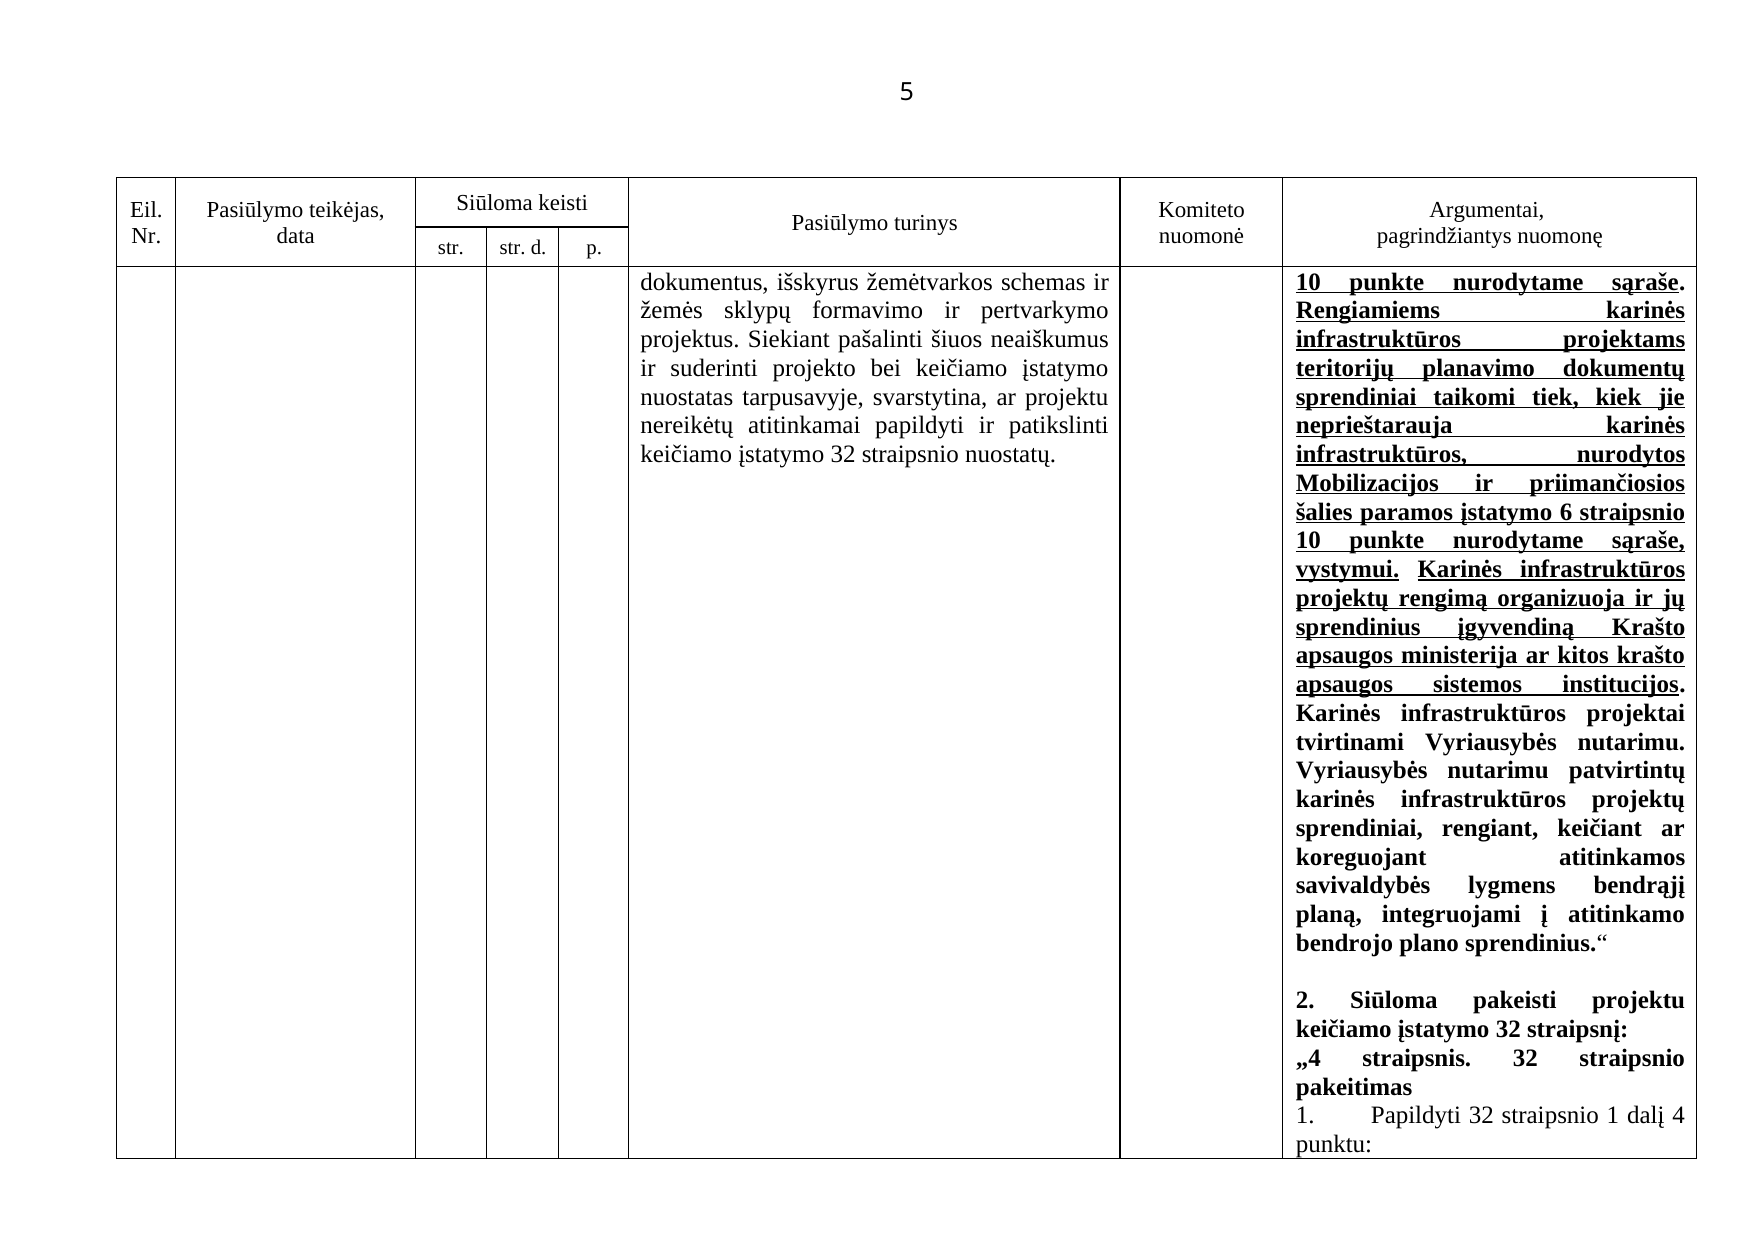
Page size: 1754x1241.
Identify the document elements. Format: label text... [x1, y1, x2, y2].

table_header Siūloma keisti [416, 178, 628, 226]
table_cell [416, 267, 486, 1158]
table_header Pasiūlymo teikėjas, data [176, 178, 415, 266]
table_cell [487, 267, 558, 1158]
table_header Eil. Nr. [117, 178, 175, 266]
table_cell dokumentus, išskyrus žemėtvarkos schemas ir žemės sklypų formavimo ir pertvarkymo projektus. Siekiant pašalinti šiuos neaiškumus ir suderinti projekto bei keičiamo įstatymo nuostatas tarpusavyje, svarstytina, ar projektu nereikėtų atitinkamai papildyti ir patikslinti keičiamo įstatymo 32 straipsnio nuostatų. [629, 267, 1119, 1158]
table_header Pasiūlymo turinys [629, 178, 1119, 266]
table_cell str. d. [487, 228, 558, 266]
table_cell [176, 267, 415, 1158]
table_cell str. [416, 228, 486, 266]
table_cell [117, 267, 175, 1158]
table_cell [559, 267, 628, 1158]
table_header Argumentai, pagrindžiantys nuomonę [1283, 178, 1696, 266]
table_cell [1121, 267, 1282, 1158]
table_cell 10 punkte nurodytame sąraše. Rengiamiems karinės infrastruktūros projektams teritorijų planavimo dokumentų sprendiniai taikomi tiek, kiek jie neprieštarauja karinės infrastruktūros, nurodytos Mobilizacijos ir priimančiosios šalies paramos įstatymo 6 straipsnio 10 punkte nurodytame sąraše, vystymui. Karinės infrastruktūros projektų rengimą organizuoja ir jų sprendinius įgyvendiną Krašto apsaugos ministerija ar kitos krašto apsaugos sistemos institucijos. Karinės infrastruktūros projektai tvirtinami Vyriausybės nutarimu. Vyriausybės nutarimu patvirtintų karinės infrastruktūros projektų sprendiniai, rengiant, keičiant ar koreguojant atitinkamos savivaldybės lygmens bendrąjį planą, integruojami į atitinkamo bendrojo plano sprendinius.“ 2. Siūloma pakeisti projektu keičiamo įstatymo 32 straipsnį: „4 straipsnis. 32 straipsnio pakeitimas Papildyti 32 straipsnio 1 dalį 4 punktu: [1283, 267, 1696, 1158]
table_header Komiteto nuomonė [1121, 178, 1282, 266]
table_cell p. [559, 228, 628, 266]
